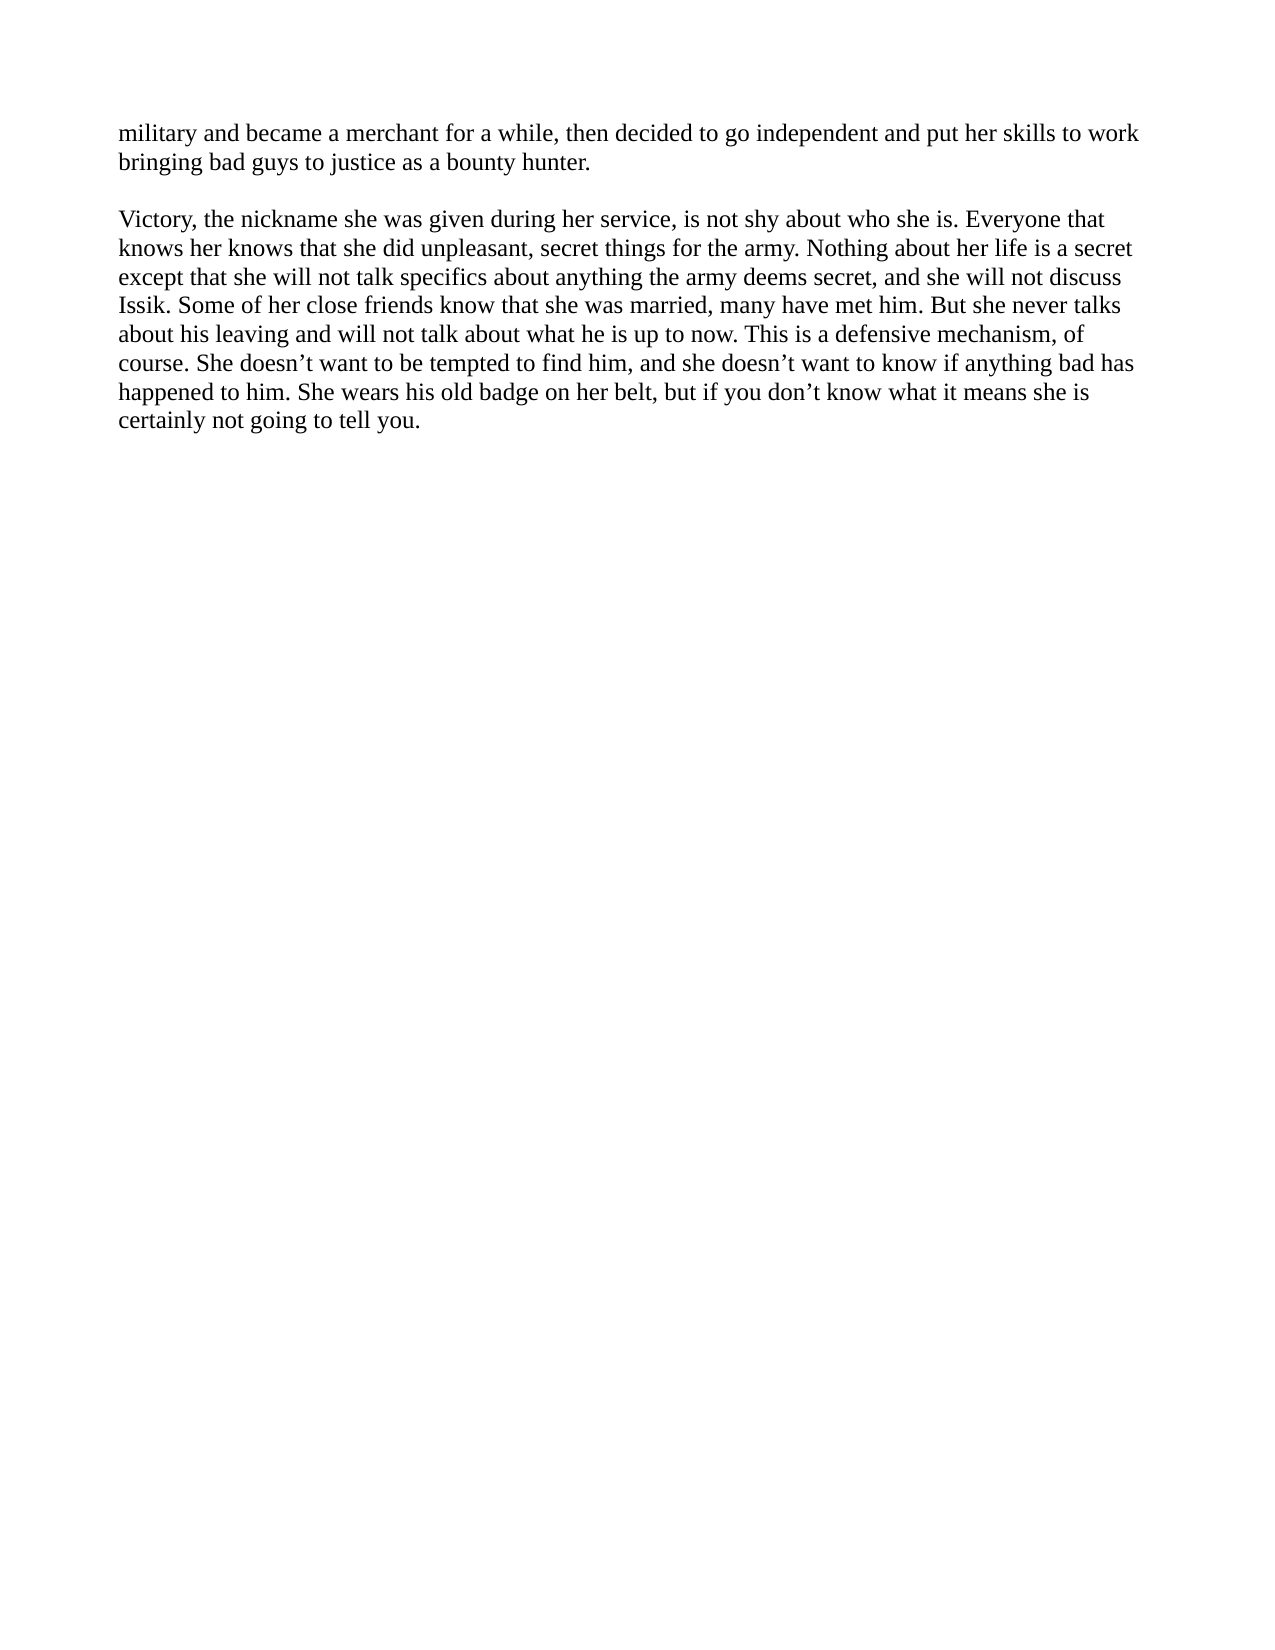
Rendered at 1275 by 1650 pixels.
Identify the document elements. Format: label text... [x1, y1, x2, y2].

text military and became a merchant for a while, then decided to go independent and put her skills to work bringing bad guys to justice as a bounty hunter. [118, 118, 1157, 176]
text Victory, the nickname she was given during her service, is not shy about who she is. Everyone that knows her knows that she did unpleasant, secret things for the army. Nothing about her life is a secret except that she will not talk specifics about anything the army deems secret, and she will not discuss Issik. Some of her close friends know that she was married, many have met him. But she never talks about his leaving and will not talk about what he is up to now. This is a defensive mechanism, of course. She doesn’t want to be tempted to find him, and she doesn’t want to know if anything bad has happened to him. She wears his old badge on her belt, but if you don’t know what it means she is certainly not going to tell you. [118, 204, 1157, 434]
